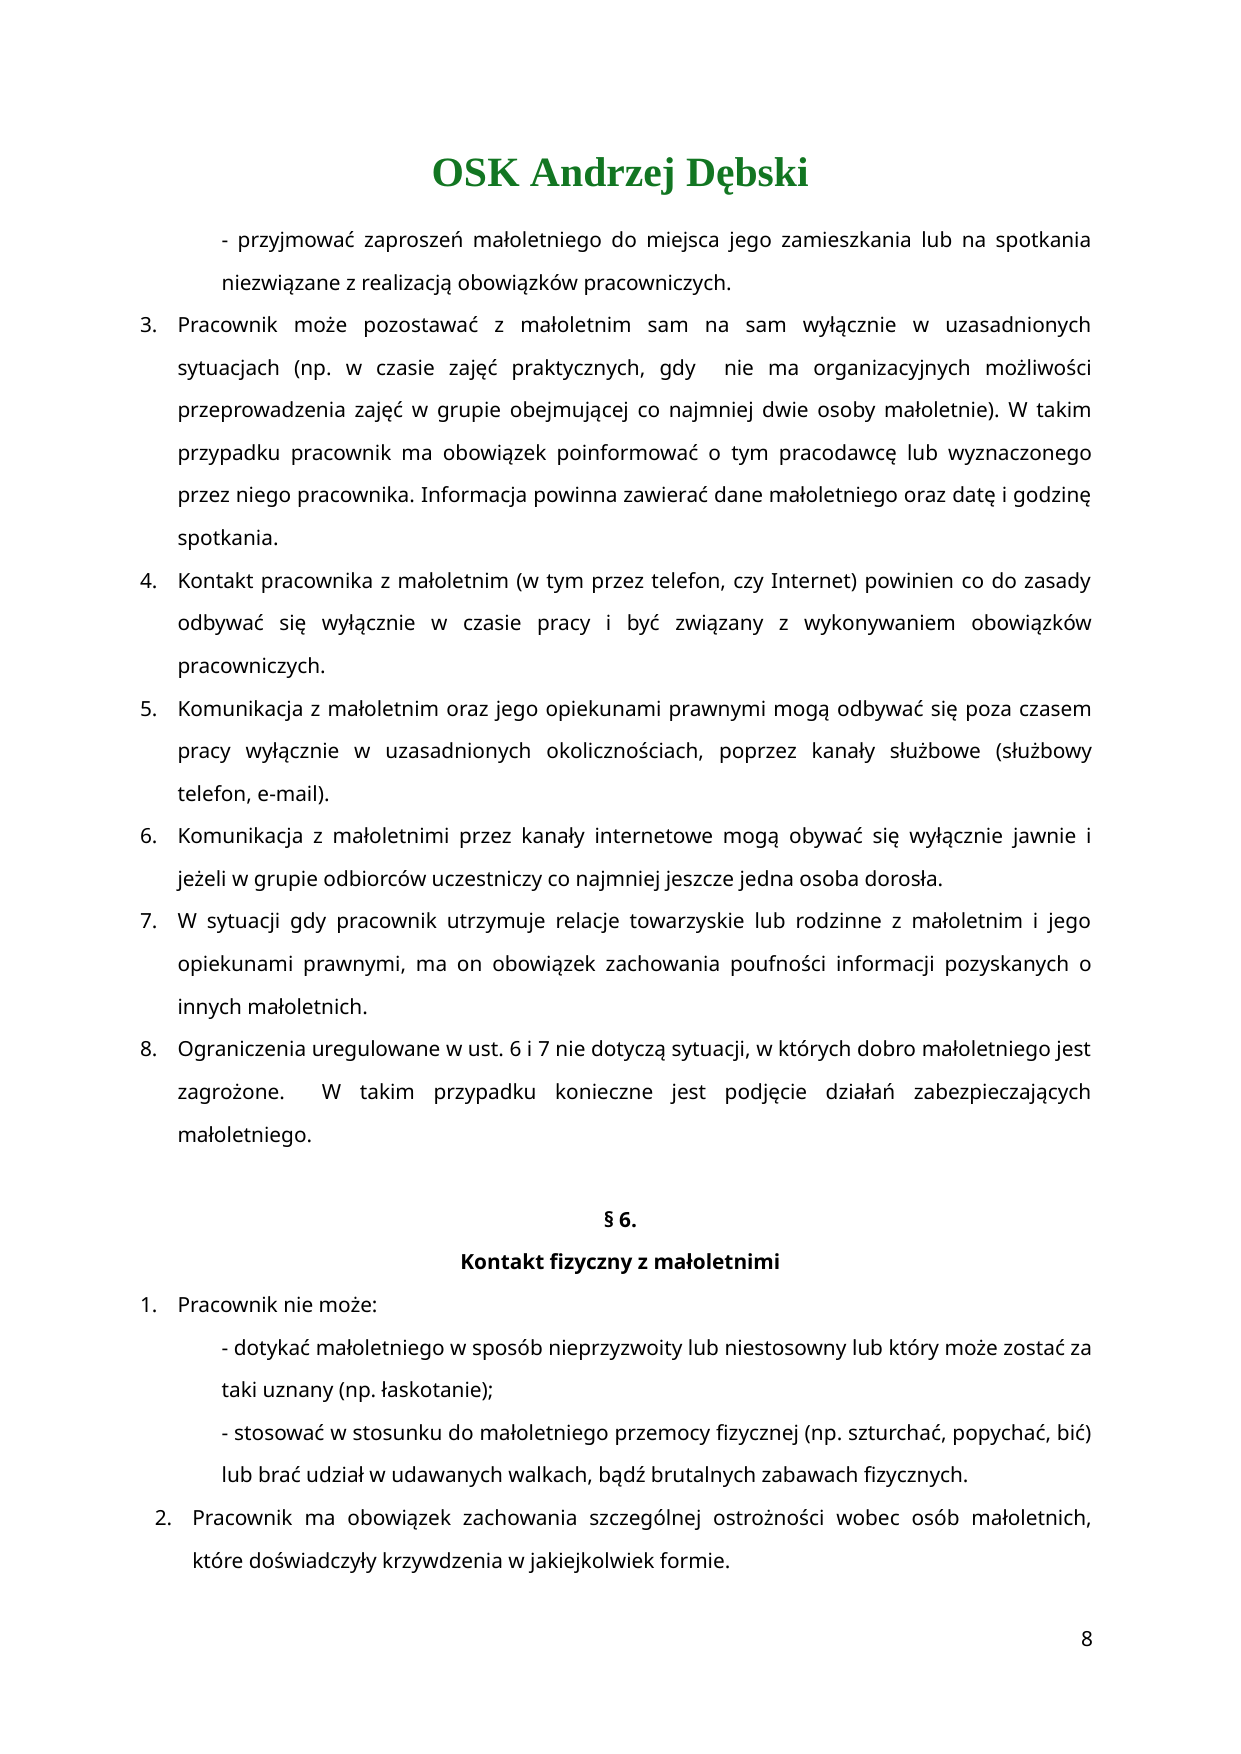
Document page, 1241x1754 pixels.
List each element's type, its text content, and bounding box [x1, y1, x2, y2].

text - przyjmować zaproszeń małoletniego do miejsca jego zamieszkania lub na spotkania niezwiązane z realizacją obowiązków pracowniczych. [221, 225, 1093, 296]
list Pracownik nie może: [140, 1290, 1093, 1318]
text - stosować w stosunku do małoletniego przemocy fizycznej (np. szturchać, popychać, bić) lub brać udział w udawanych walkach, bądź brutalnych zabawach fizycznych. [221, 1418, 1093, 1489]
list Komunikacja z małoletnimi przez kanały internetowe mogą obywać się wyłącznie jawnie i jeżeli w grupie odbiorców uczestniczy co najmniej jeszcze jedna osoba dorosła. [140, 821, 1093, 892]
list Ograniczenia uregulowane w ust. 6 i 7 nie dotyczą sytuacji, w których dobro małoletniego jest zagrożone. W takim przypadku konieczne jest podjęcie działań zabezpieczających małoletniego. [140, 1034, 1093, 1148]
text Kontakt fizyczny z małoletnimi [148, 1247, 1093, 1276]
text - dotykać małoletniego w sposób nieprzyzwoity lub niestosowny lub który może zostać za taki uznany (np. łaskotanie); [221, 1333, 1093, 1404]
list Komunikacja z małoletnim oraz jego opiekunami prawnymi mogą odbywać się poza czasem pracy wyłącznie w uzasadnionych okolicznościach, poprzez kanały służbowe (służbowy telefon, e-mail). [140, 694, 1093, 807]
list Pracownik ma obowiązek zachowania szczególnej ostrożności wobec osób małoletnich, które doświadczyły krzywdzenia w jakiejkolwiek formie. [154, 1503, 1093, 1574]
list Kontakt pracownika z małoletnim (w tym przez telefon, czy Internet) powinien co do zasady odbywać się wyłącznie w czasie pracy i być związany z wykonywaniem obowiązków pracowniczych. [140, 566, 1093, 679]
list Pracownik może pozostawać z małoletnim sam na sam wyłącznie w uzasadnionych sytuacjach (np. w czasie zajęć praktycznych, gdy nie ma organizacyjnych możliwości przeprowadzenia zajęć w grupie obejmującej co najmniej dwie osoby małoletnie). W takim przypadku pracownik ma obowiązek poinformować o tym pracodawcę lub wyznaczonego przez niego pracownika. Informacja powinna zawierać dane małoletniego oraz datę i godzinę spotkania. [140, 310, 1093, 552]
list W sytuacji gdy pracownik utrzymuje relacje towarzyskie lub rodzinne z małoletnim i jego opiekunami prawnymi, ma on obowiązek zachowania poufności informacji pozyskanych o innych małoletnich. [140, 907, 1093, 1020]
text § 6. [148, 1205, 1093, 1233]
